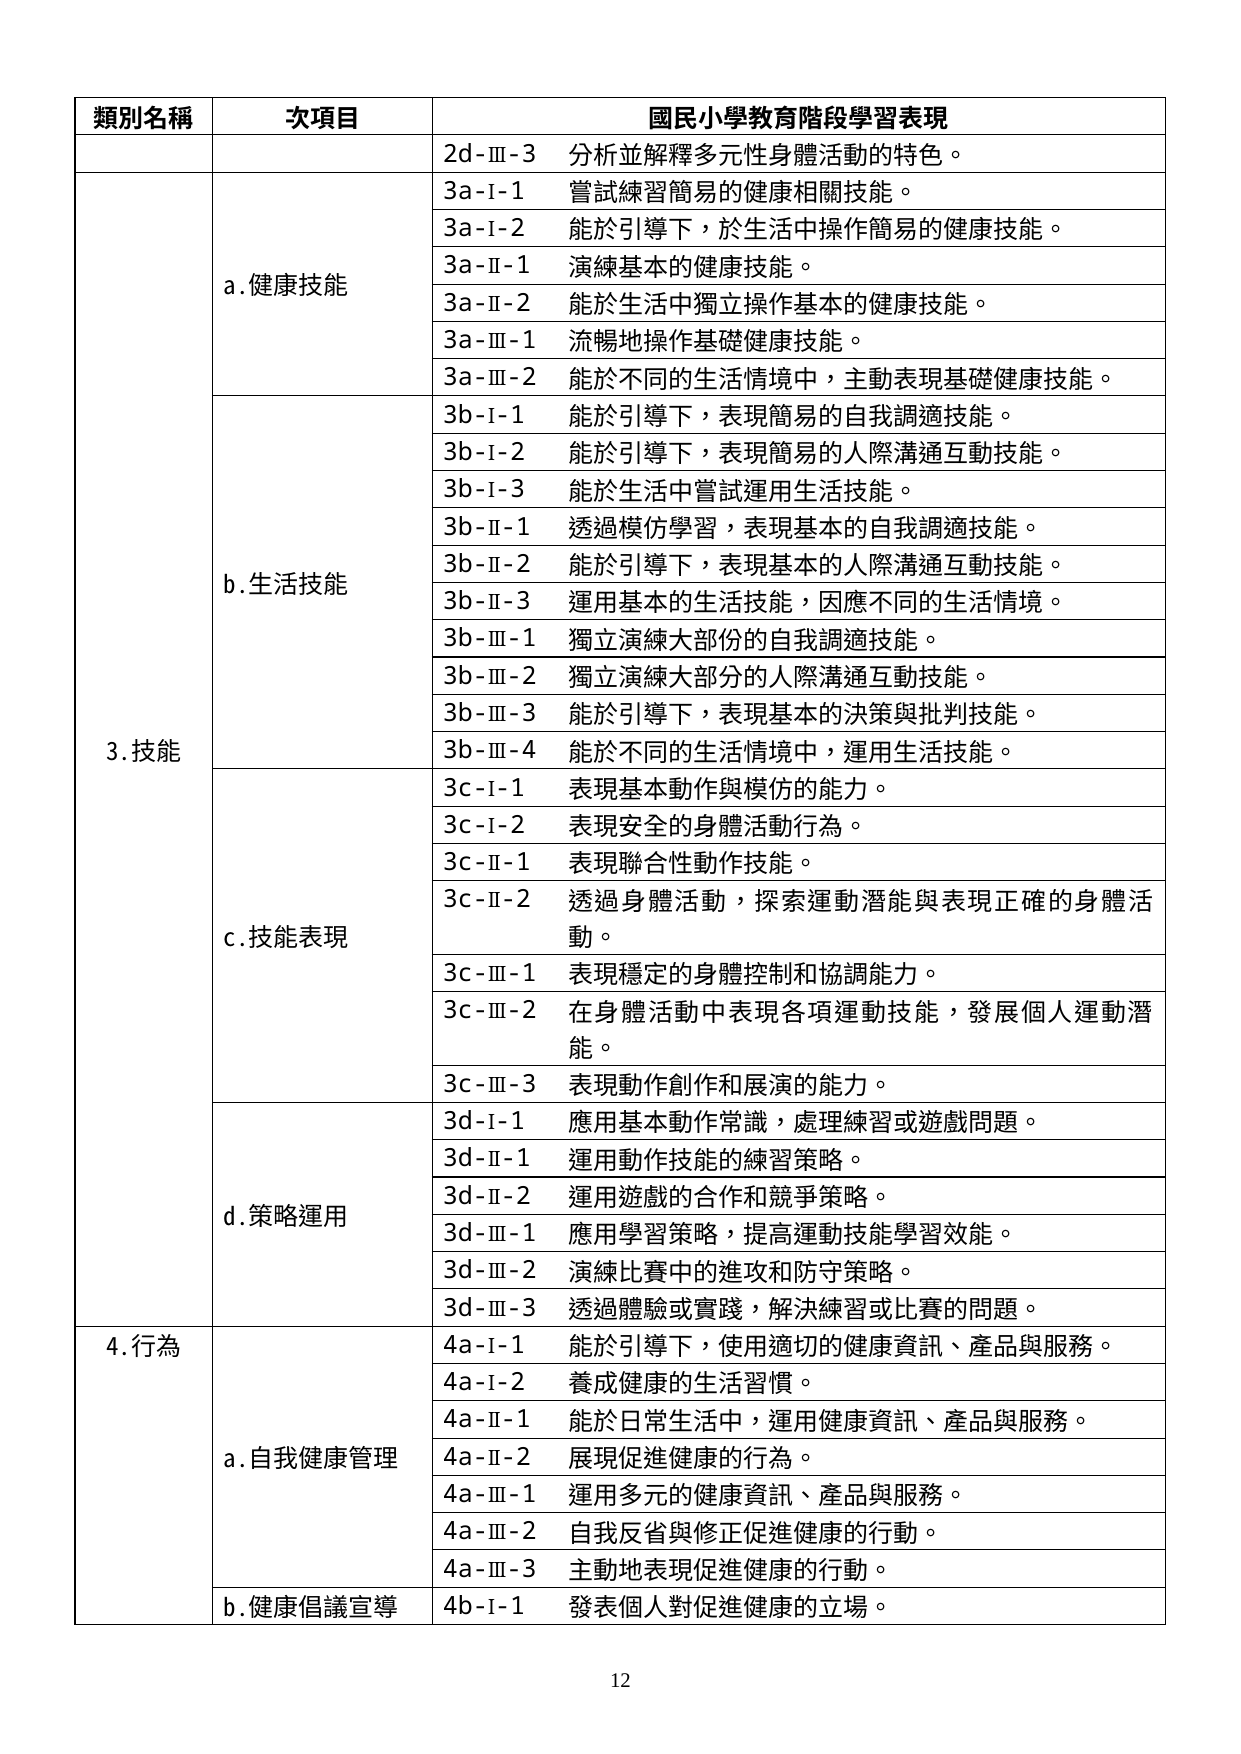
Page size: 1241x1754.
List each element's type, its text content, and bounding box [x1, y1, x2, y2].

table_cell 4a-Ⅰ-2 [433, 1364, 557, 1400]
table_cell 3c-Ⅱ-1 [433, 844, 557, 880]
table_cell 養成健康的生活習慣。 [558, 1364, 1165, 1400]
table_header 次項目 [213, 98, 432, 134]
table_cell 演練比賽中的進攻和防守策略。 [558, 1252, 1165, 1288]
table_cell 能於引導下，表現基本的決策與批判技能。 [558, 695, 1165, 731]
table_cell 演練基本的健康技能。 [558, 247, 1165, 283]
table_cell 流暢地操作基礎健康技能。 [558, 322, 1165, 358]
table_cell 嘗試練習簡易的健康相關技能。 [558, 173, 1165, 209]
table_cell 3.技能 [76, 173, 212, 1326]
table_cell 能於引導下，於生活中操作簡易的健康技能。 [558, 210, 1165, 246]
table_cell 4a-Ⅱ-2 [433, 1439, 557, 1475]
table_cell 能於不同的生活情境中，主動表現基礎健康技能。 [558, 359, 1165, 395]
table_cell 自我反省與修正促進健康的行動。 [558, 1513, 1165, 1549]
table_cell 4a-Ⅲ-1 [433, 1476, 557, 1512]
table_cell 3c-Ⅲ-1 [433, 955, 557, 991]
table_cell 3a-Ⅱ-2 [433, 285, 557, 321]
table_cell a.健康技能 [213, 173, 432, 395]
table_cell 能於不同的生活情境中，運用生活技能。 [558, 732, 1165, 768]
table_cell 4a-Ⅰ-1 [433, 1327, 557, 1363]
table_cell 表現聯合性動作技能。 [558, 844, 1165, 880]
table_cell 3b-Ⅱ-2 [433, 546, 557, 582]
table_cell b.生活技能 [213, 396, 432, 768]
table_cell 4a-Ⅲ-3 [433, 1550, 557, 1587]
table_cell 3c-Ⅰ-2 [433, 807, 557, 843]
table_cell 表現動作創作和展演的能力。 [558, 1066, 1165, 1102]
table_cell 3d-Ⅱ-1 [433, 1140, 557, 1176]
table_cell 運用基本的生活技能，因應不同的生活情境。 [558, 583, 1165, 619]
table_cell 4a-Ⅲ-2 [433, 1513, 557, 1549]
table_cell 3b-Ⅰ-1 [433, 396, 557, 433]
table_cell [76, 135, 212, 172]
table_header 國民小學教育階段學習表現 [433, 98, 1165, 134]
table_cell 3d-Ⅲ-1 [433, 1215, 557, 1251]
table_cell 發表個人對促進健康的立場。 [558, 1588, 1165, 1624]
table_cell 表現基本動作與模仿的能力。 [558, 769, 1165, 806]
table_cell 3a-Ⅲ-1 [433, 322, 557, 358]
table_cell 3d-Ⅱ-2 [433, 1178, 557, 1214]
table_cell 能於生活中嘗試運用生活技能。 [558, 471, 1165, 507]
table_cell 3d-Ⅰ-1 [433, 1103, 557, 1139]
table_cell 展現促進健康的行為。 [558, 1439, 1165, 1475]
table_cell 4a-Ⅱ-1 [433, 1401, 557, 1437]
table_cell 運用多元的健康資訊、產品與服務。 [558, 1476, 1165, 1512]
table_cell 3b-Ⅲ-2 [433, 658, 557, 694]
table_cell 透過身體活動，探索運動潛能與表現正確的身體活動。 [558, 881, 1165, 954]
table_cell 4.行為 [76, 1327, 212, 1624]
table_cell 獨立演練大部份的自我調適技能。 [558, 620, 1165, 656]
table_cell 分析並解釋多元性身體活動的特色。 [558, 135, 1165, 172]
table_cell 2d-Ⅲ-3 [433, 135, 557, 172]
table_cell 應用學習策略，提高運動技能學習效能。 [558, 1215, 1165, 1251]
table_cell 3c-Ⅰ-1 [433, 769, 557, 806]
table_cell 3b-Ⅰ-2 [433, 434, 557, 470]
table_cell 3c-Ⅲ-2 [433, 992, 557, 1064]
table_cell 能於引導下，使用適切的健康資訊、產品與服務。 [558, 1327, 1165, 1363]
table_cell 3b-Ⅱ-3 [433, 583, 557, 619]
table_cell 能於引導下，表現簡易的自我調適技能。 [558, 396, 1165, 433]
table_cell 表現安全的身體活動行為。 [558, 807, 1165, 843]
table_cell 3d-Ⅲ-3 [433, 1289, 557, 1326]
table_cell c.技能表現 [213, 769, 432, 1102]
table_cell 主動地表現促進健康的行動。 [558, 1550, 1165, 1587]
table_cell 表現穩定的身體控制和協調能力。 [558, 955, 1165, 991]
table_cell [213, 135, 432, 172]
table_cell 4b-Ⅰ-1 [433, 1588, 557, 1624]
table_cell 3c-Ⅲ-3 [433, 1066, 557, 1102]
table_cell 能於日常生活中，運用健康資訊、產品與服務。 [558, 1401, 1165, 1437]
table_cell a.自我健康管理 [213, 1327, 432, 1587]
table_cell d.策略運用 [213, 1103, 432, 1326]
table_cell 在身體活動中表現各項運動技能，發展個人運動潛能。 [558, 992, 1165, 1064]
table_cell 3a-Ⅲ-2 [433, 359, 557, 395]
table_cell 透過體驗或實踐，解決練習或比賽的問題。 [558, 1289, 1165, 1326]
table_cell 3b-Ⅲ-3 [433, 695, 557, 731]
table_cell 獨立演練大部分的人際溝通互動技能。 [558, 658, 1165, 694]
table_cell 能於引導下，表現簡易的人際溝通互動技能。 [558, 434, 1165, 470]
table_cell b.健康倡議宣導 [213, 1588, 432, 1624]
table_cell 3a-Ⅰ-1 [433, 173, 557, 209]
table_cell 運用遊戲的合作和競爭策略。 [558, 1178, 1165, 1214]
table_cell 3a-Ⅰ-2 [433, 210, 557, 246]
table_header 類別名稱 [76, 98, 212, 134]
table_cell 3d-Ⅲ-2 [433, 1252, 557, 1288]
table_cell 運用動作技能的練習策略。 [558, 1140, 1165, 1176]
table_cell 3b-Ⅲ-4 [433, 732, 557, 768]
table_cell 3c-Ⅱ-2 [433, 881, 557, 954]
table_cell 3b-Ⅱ-1 [433, 508, 557, 544]
table_cell 應用基本動作常識，處理練習或遊戲問題。 [558, 1103, 1165, 1139]
table_cell 3a-Ⅱ-1 [433, 247, 557, 283]
table_cell 3b-Ⅰ-3 [433, 471, 557, 507]
table_cell 能於生活中獨立操作基本的健康技能。 [558, 285, 1165, 321]
table_cell 3b-Ⅲ-1 [433, 620, 557, 656]
table_cell 透過模仿學習，表現基本的自我調適技能。 [558, 508, 1165, 544]
table_cell 能於引導下，表現基本的人際溝通互動技能。 [558, 546, 1165, 582]
